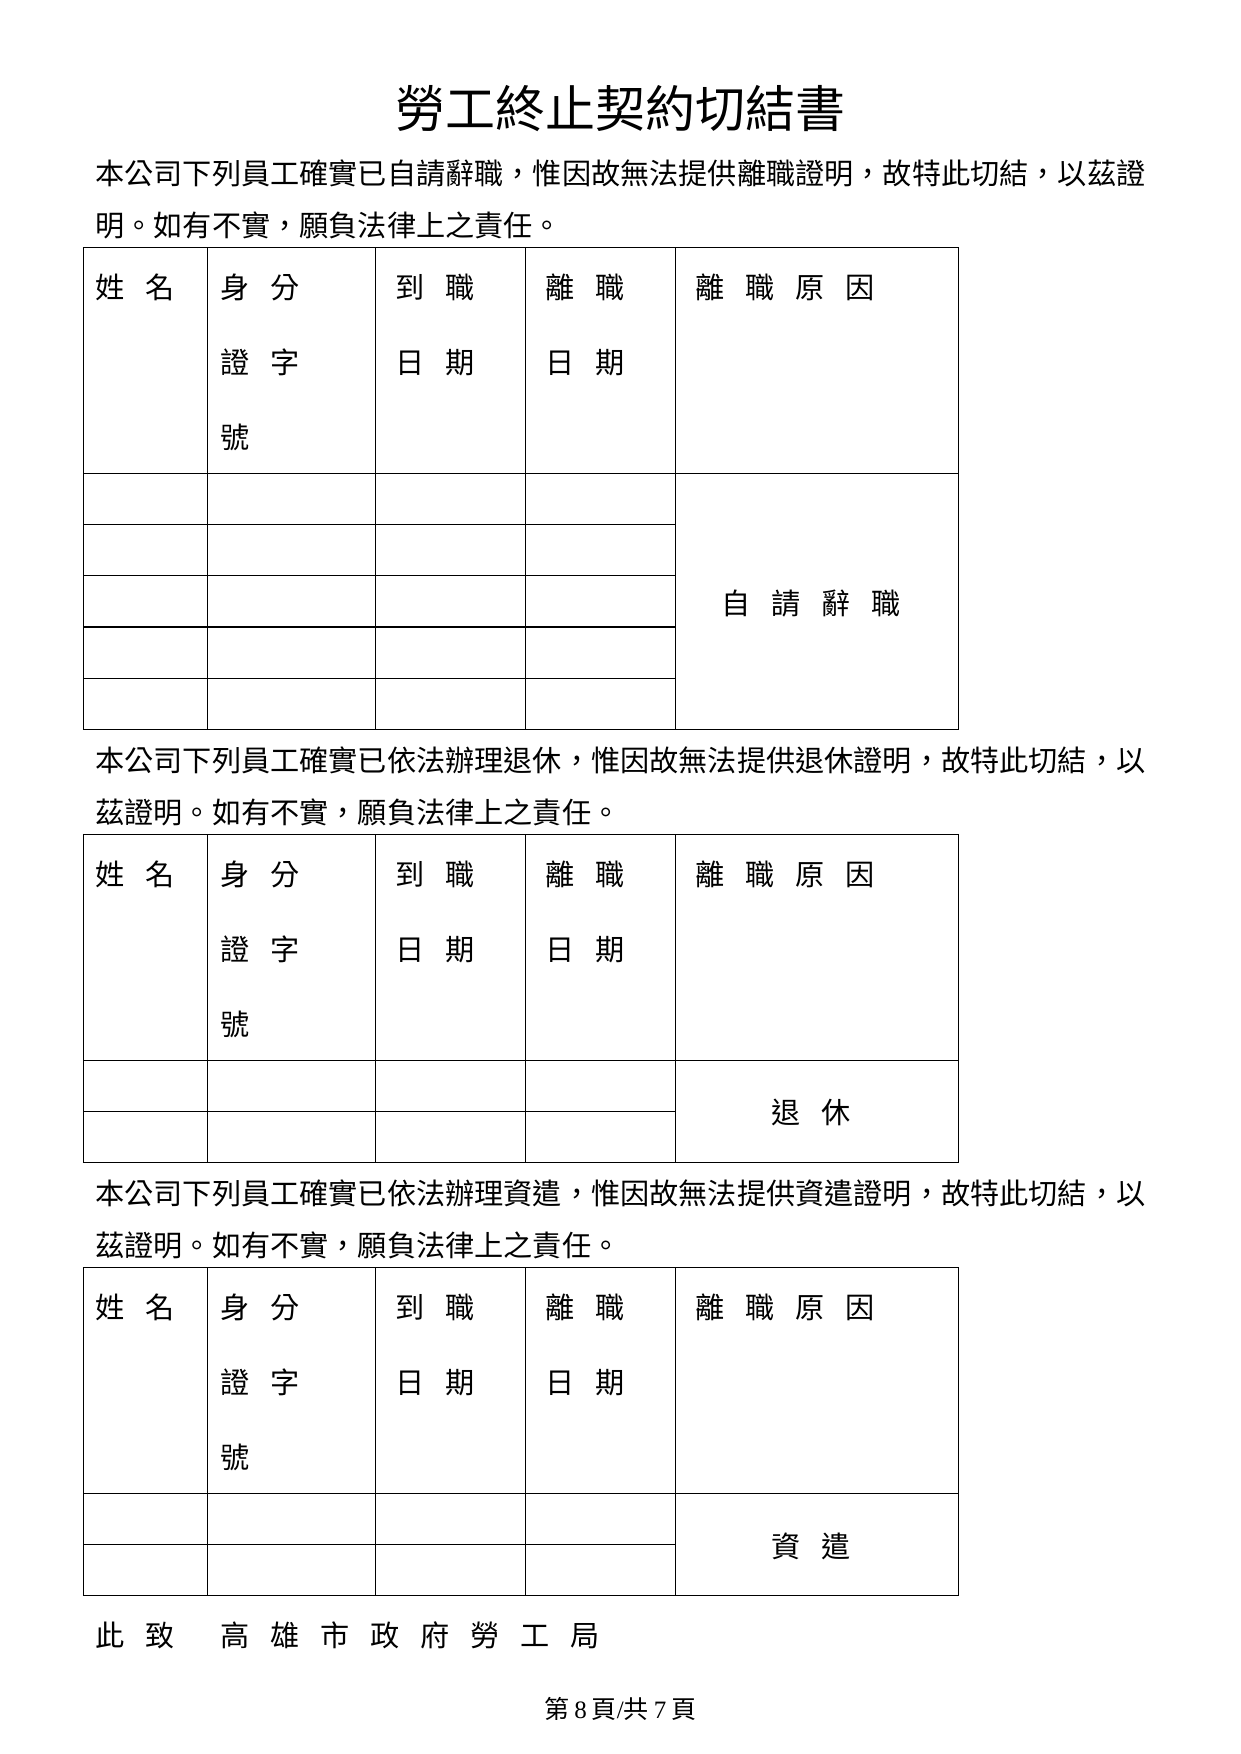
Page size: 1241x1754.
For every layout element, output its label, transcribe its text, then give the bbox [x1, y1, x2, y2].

text 此致 高雄市政府勞工局 [95, 1596, 1145, 1671]
table_cell [84, 576, 207, 626]
table_header 離職日期 [526, 248, 675, 473]
table_cell [208, 1112, 375, 1162]
table_cell [376, 474, 525, 524]
table_cell [376, 1494, 525, 1544]
table_cell [376, 1545, 525, 1595]
table_cell [84, 474, 207, 524]
table_header 身分證字號 [208, 248, 375, 473]
table_cell [208, 576, 375, 626]
table_header 離職原因 [676, 248, 958, 473]
text 本公司下列員工確實已依法辦理資遣，惟因故無法提供資遣證明，故特此切結，以茲證明。如有不實，願負法律上之責任。 [95, 1163, 1145, 1267]
table_cell 資遣 [676, 1494, 958, 1595]
table_cell [84, 1061, 207, 1111]
table_cell [84, 525, 207, 575]
table_cell [526, 474, 675, 524]
table_header 離職原因 [676, 1268, 958, 1493]
table_cell [208, 525, 375, 575]
table_header 到職日期 [376, 248, 525, 473]
table_cell [526, 525, 675, 575]
table_header 姓名 [84, 835, 207, 1060]
table_header 到職日期 [376, 835, 525, 1060]
table_header 離職日期 [526, 1268, 675, 1493]
table_cell [208, 679, 375, 728]
table_cell [208, 1061, 375, 1111]
text 勞工終止契約切結書 [95, 68, 1145, 143]
table_cell [208, 1545, 375, 1595]
table_header 離職原因 [676, 835, 958, 1060]
table_header 到職日期 [376, 1268, 525, 1493]
table_cell [376, 1061, 525, 1111]
table_cell 退休 [676, 1061, 958, 1162]
table_cell [84, 1112, 207, 1162]
table_cell [376, 628, 525, 677]
table_header 身分證字號 [208, 1268, 375, 1493]
table_header 姓名 [84, 248, 207, 473]
text 本公司下列員工確實已自請辭職，惟因故無法提供離職證明，故特此切結，以茲證明。如有不實，願負法律上之責任。 [95, 143, 1145, 247]
table_cell [376, 525, 525, 575]
table_header 離職日期 [526, 835, 675, 1060]
table_cell [376, 679, 525, 728]
table_cell [526, 1112, 675, 1162]
table_cell [526, 679, 675, 728]
table_header 姓名 [84, 1268, 207, 1493]
table_cell [526, 576, 675, 626]
table_cell [208, 1494, 375, 1544]
table_cell [376, 576, 525, 626]
table_cell [208, 474, 375, 524]
table_cell [526, 628, 675, 677]
table_cell [376, 1112, 525, 1162]
table_cell [84, 1545, 207, 1595]
table_cell [526, 1545, 675, 1595]
table_cell [84, 1494, 207, 1544]
table_cell 自請辭職 [676, 474, 958, 728]
table_cell [526, 1494, 675, 1544]
table_cell [208, 628, 375, 677]
table_cell [84, 679, 207, 728]
table_cell [84, 628, 207, 677]
table_cell [526, 1061, 675, 1111]
text 本公司下列員工確實已依法辦理退休，惟因故無法提供退休證明，故特此切結，以茲證明。如有不實，願負法律上之責任。 [95, 729, 1145, 834]
table_header 身分證字號 [208, 835, 375, 1060]
